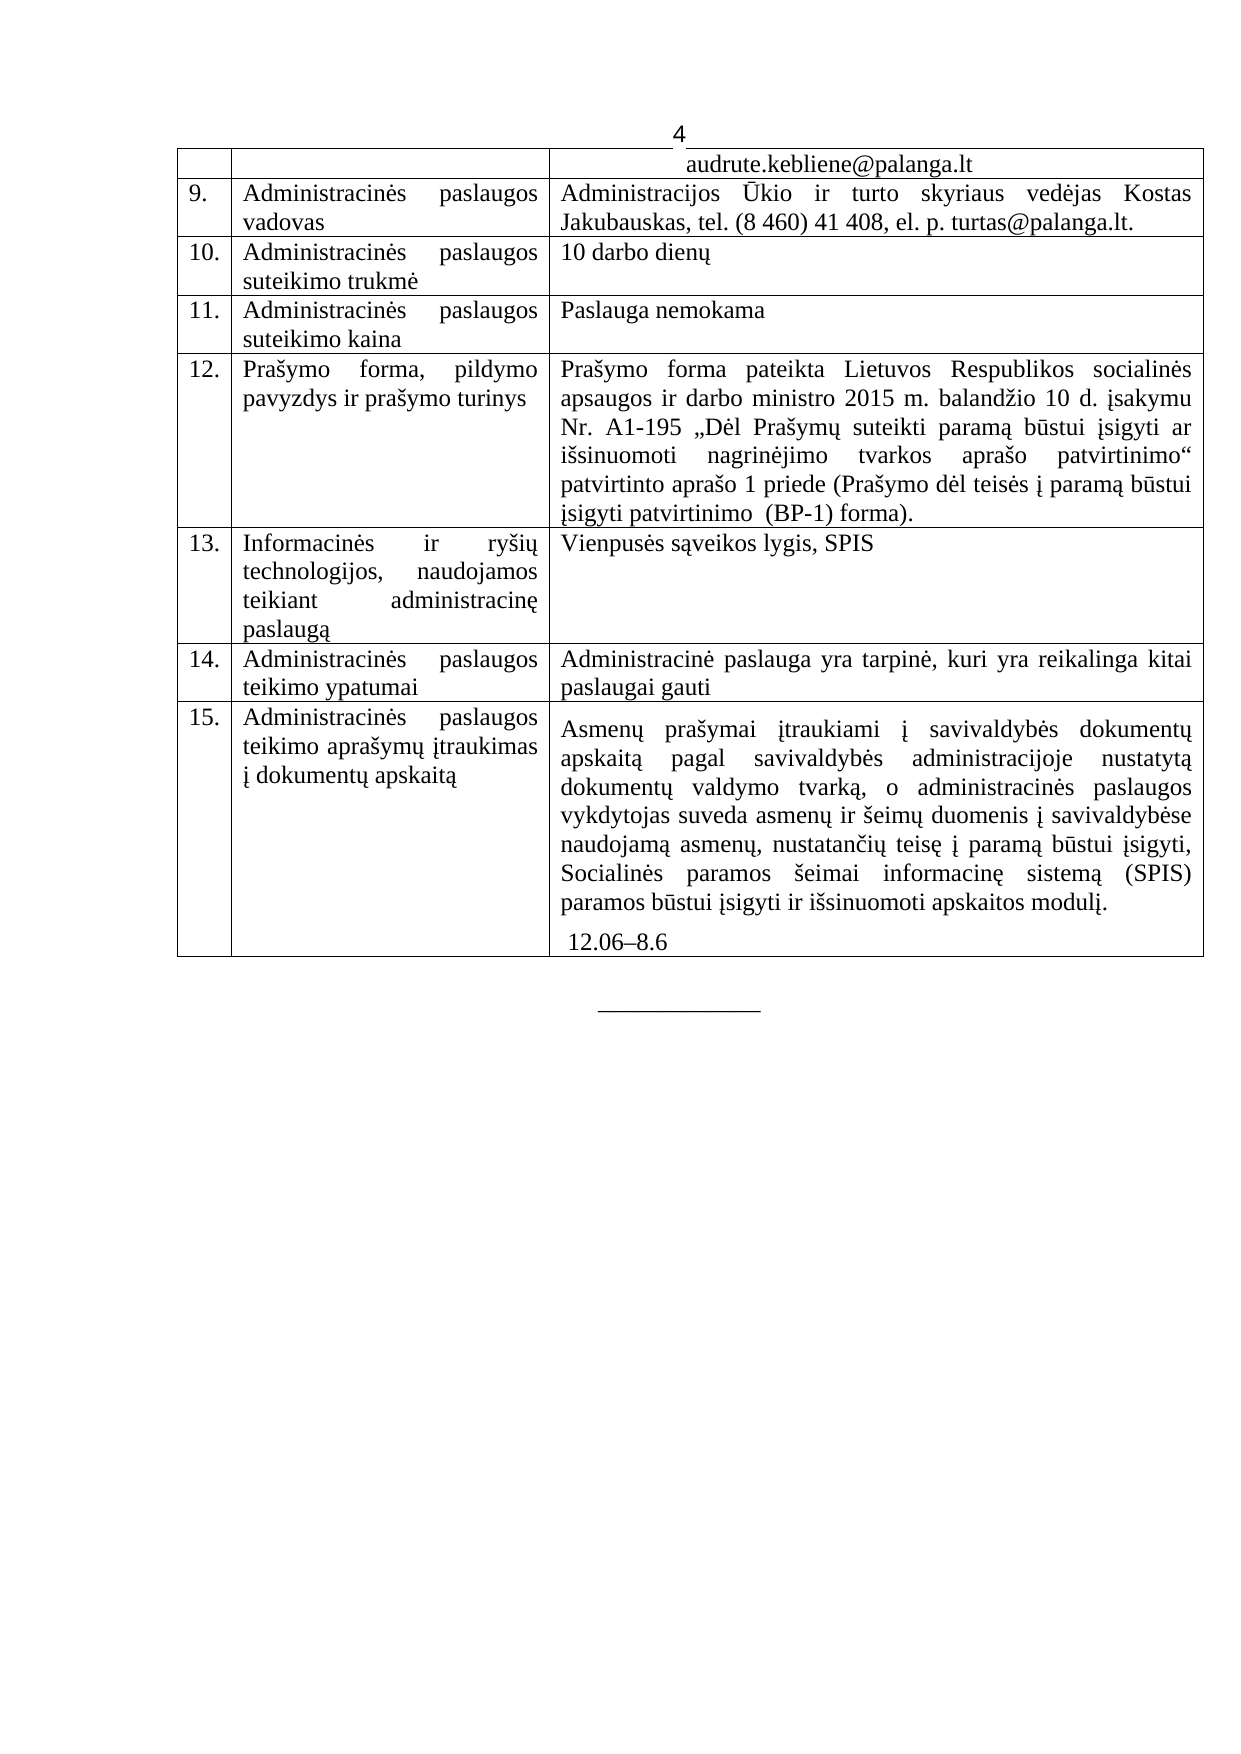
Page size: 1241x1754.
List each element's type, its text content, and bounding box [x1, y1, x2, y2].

table_cell 10. [178, 237, 231, 294]
table_cell Prašymo forma pateikta Lietuvos Respublikos socialinės apsaugos ir darbo ministro 2015 m. balandžio 10 d. įsakymu Nr. A1-195 „Dėl Prašymų suteikti paramą būstui įsigyti ar išsinuomoti nagrinėjimo tvarkos aprašo patvirtinimo“ patvirtinto aprašo 1 priede (Prašymo dėl teisės į paramą būstui įsigyti patvirtinimo (BP-1) forma). [550, 354, 1203, 527]
table_cell [178, 149, 231, 177]
table_cell Administracinės paslaugos teikimo aprašymų įtraukimas į dokumentų apskaitą [232, 702, 549, 956]
table_cell Administracinė paslauga yra tarpinė, kuri yra reikalinga kitai paslaugai gauti [550, 644, 1203, 701]
table_cell Prašymo forma, pildymo pavyzdys ir prašymo turinys [232, 354, 549, 527]
table_cell 10 darbo dienų [550, 237, 1203, 294]
table_cell 15. [178, 702, 231, 956]
table_cell Administracinės paslaugos suteikimo kaina [232, 296, 549, 353]
table_cell 11. [178, 296, 231, 353]
table_cell Administracinės paslaugos vadovas [232, 179, 549, 236]
table_cell 12. [178, 354, 231, 527]
table_cell 9. [178, 179, 231, 236]
table_cell Administracijos Ūkio ir turto skyriaus vedėjas Kostas Jakubauskas, tel. (8 460) 41 408, el. p. turtas@palanga.lt. [550, 179, 1203, 236]
table_cell Vienpusės sąveikos lygis, SPIS [550, 528, 1203, 643]
table_cell 13. [178, 528, 231, 643]
table_cell Administracinės paslaugos suteikimo trukmė [232, 237, 549, 294]
table_cell 14. [178, 644, 231, 701]
table_cell Informacinės ir ryšių technologijos, naudojamos teikiant administracinę paslaugą [232, 528, 549, 643]
table_cell Asmenų prašymai įtraukiami į savivaldybės dokumentų apskaitą pagal savivaldybės administracijoje nustatytą dokumentų valdymo tvarką, o administracinės paslaugos vykdytojas suveda asmenų ir šeimų duomenis į savivaldybėse naudojamą asmenų, nustatančių teisę į paramą būstui įsigyti, Socialinės paramos šeimai informacinę sistemą (SPIS) paramos būstui įsigyti ir išsinuomoti apskaitos modulį. 12.06–8.6 [550, 702, 1203, 956]
text _____________ [177, 986, 1181, 1015]
table_cell Paslauga nemokama [550, 296, 1203, 353]
table_cell audrute.kebliene@palanga.lt [550, 149, 1203, 177]
table_cell [232, 149, 549, 177]
table_cell Administracinės paslaugos teikimo ypatumai [232, 644, 549, 701]
